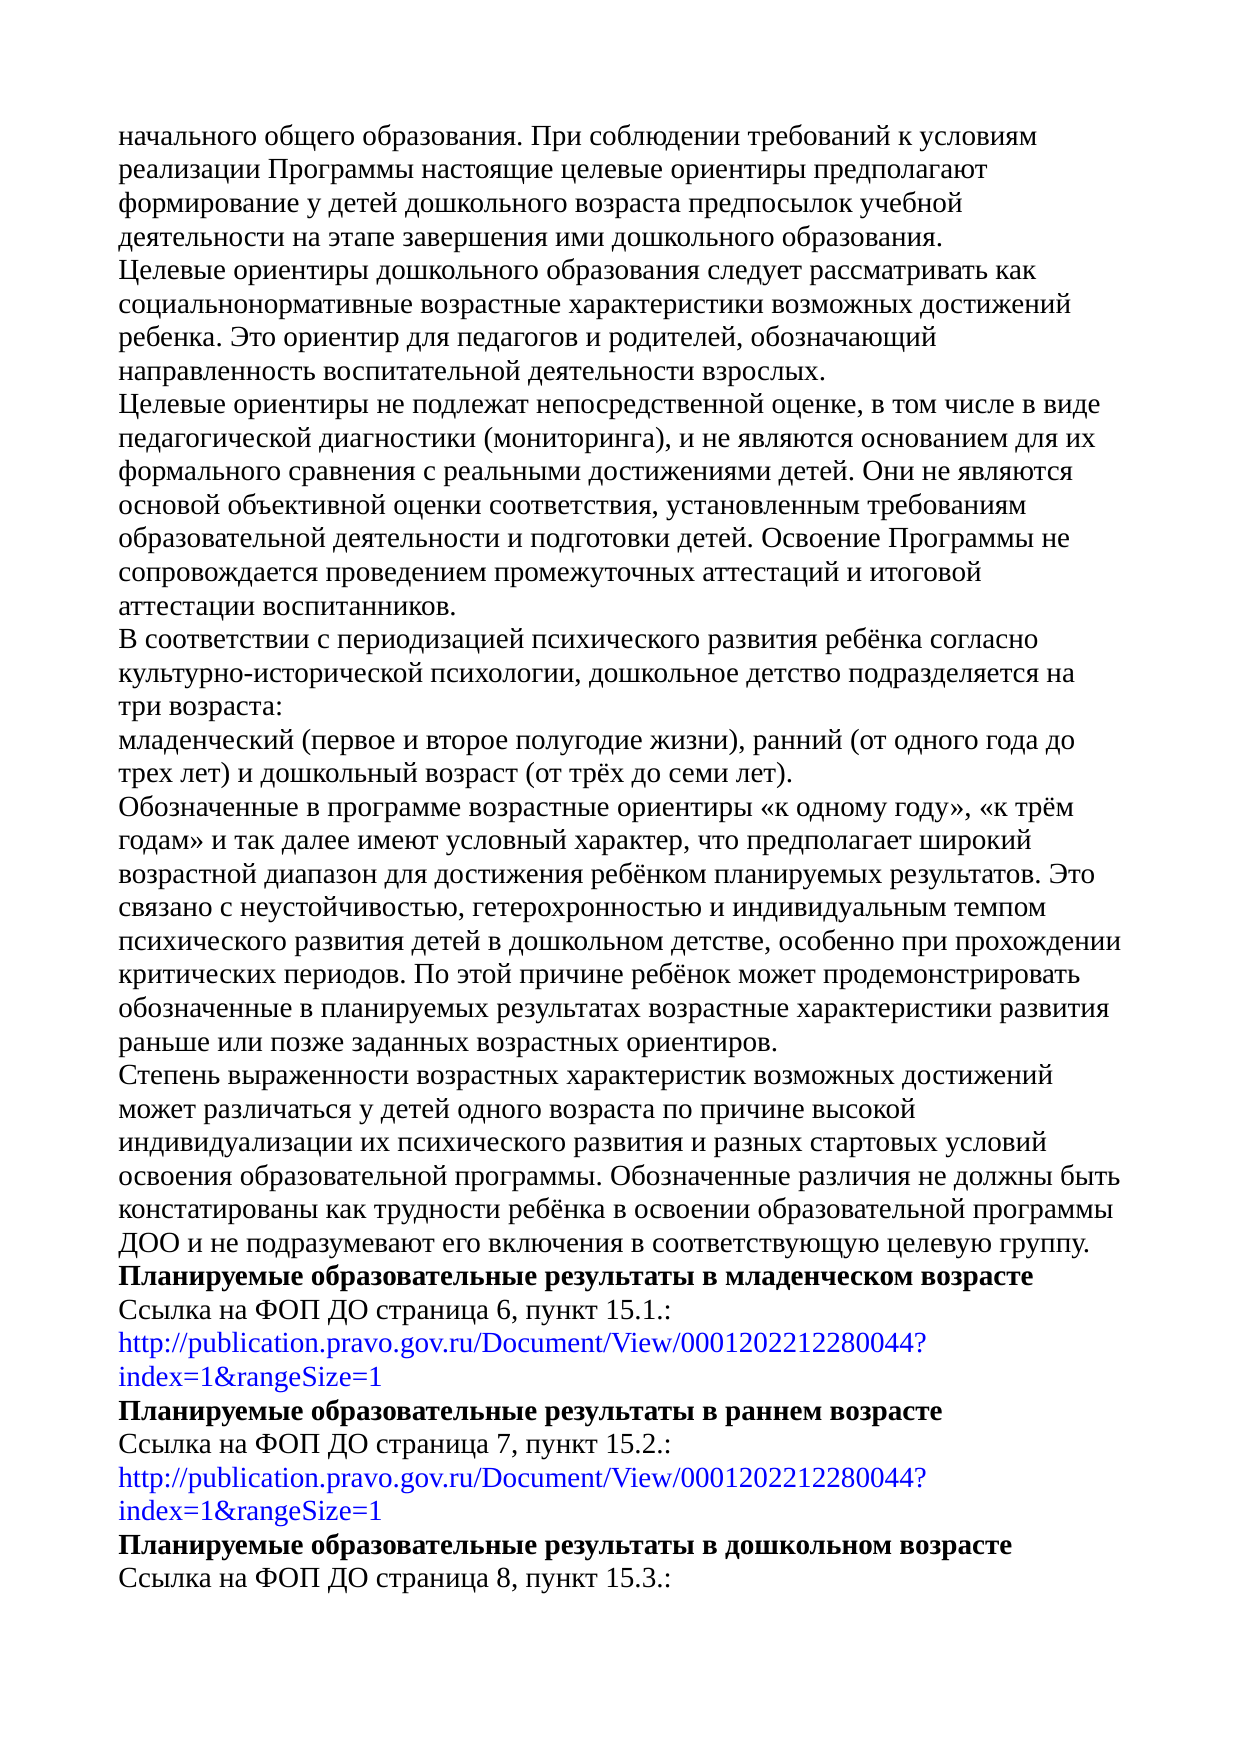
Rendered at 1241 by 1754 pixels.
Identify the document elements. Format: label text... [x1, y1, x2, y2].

text Ссылка на ФОП ДО страница 8, пункт 15.3.: [118, 1560, 1122, 1594]
text Ссылка на ФОП ДО страница 6, пункт 15.1.: [118, 1292, 1122, 1326]
text Планируемые образовательные результаты в младенческом возрасте [118, 1258, 1122, 1292]
text Целевые ориентиры дошкольного образования следует рассматривать как социальнонормативные возрастные характеристики возможных достижений ребенка. Это ориентир для педагогов и родителей, обозначающий направленность воспитательной деятельности взрослых. [118, 252, 1122, 386]
text Ссылка на ФОП ДО страница 7, пункт 15.2.: [118, 1426, 1122, 1460]
text Целевые ориентиры не подлежат непосредственной оценке, в том числе в виде [118, 386, 1122, 420]
text Степень выраженности возрастных характеристик возможных достижений может различаться у детей одного возраста по причине высокой индивидуализации их психического развития и разных стартовых условий освоения образовательной программы. Обозначенные различия не должны быть констатированы как трудности ребёнка в освоении образовательной программы ДОО и не подразумевают его включения в соответствующую целевую группу. [118, 1057, 1122, 1258]
text педагогической диагностики (мониторинга), и не являются основанием для их [118, 420, 1122, 453]
text В соответствии с периодизацией психического развития ребёнка согласно культурно-исторической психологии, дошкольное детство подразделяется на три возраста: [118, 621, 1122, 722]
text http://publication.pravo.gov.ru/Document/View/0001202212280044?index=1&rangeSize=1 [118, 1460, 1122, 1527]
text Планируемые образовательные результаты в раннем возрасте [118, 1393, 1122, 1426]
text Планируемые образовательные результаты в дошкольном возрасте [118, 1527, 1122, 1560]
text младенческий (первое и второе полугодие жизни), ранний (от одного года до трех лет) и дошкольный возраст (от трёх до семи лет). [118, 722, 1122, 789]
text начального общего образования. При соблюдении требований к условиям реализации Программы настоящие целевые ориентиры предполагают формирование у детей дошкольного возраста предпосылок учебной деятельности на этапе завершения ими дошкольного образования. [118, 118, 1122, 252]
text формального сравнения с реальными достижениями детей. Они не являются основой объективной оценки соответствия, установленным требованиям образовательной деятельности и подготовки детей. Освоение Программы не сопровождается проведением промежуточных аттестаций и итоговой аттестации воспитанников. [118, 453, 1122, 621]
text http://publication.pravo.gov.ru/Document/View/0001202212280044?index=1&rangeSize=1 [118, 1326, 1122, 1393]
text Обозначенные в программе возрастные ориентиры «к одному году», «к трём годам» и так далее имеют условный характер, что предполагает широкий возрастной диапазон для достижения ребёнком планируемых результатов. Это связано с неустойчивостью, гетерохронностью и индивидуальным темпом психического развития детей в дошкольном детстве, особенно при прохождении критических периодов. По этой причине ребёнок может продемонстрировать обозначенные в планируемых результатах возрастные характеристики развития раньше или позже заданных возрастных ориентиров. [118, 789, 1122, 1057]
